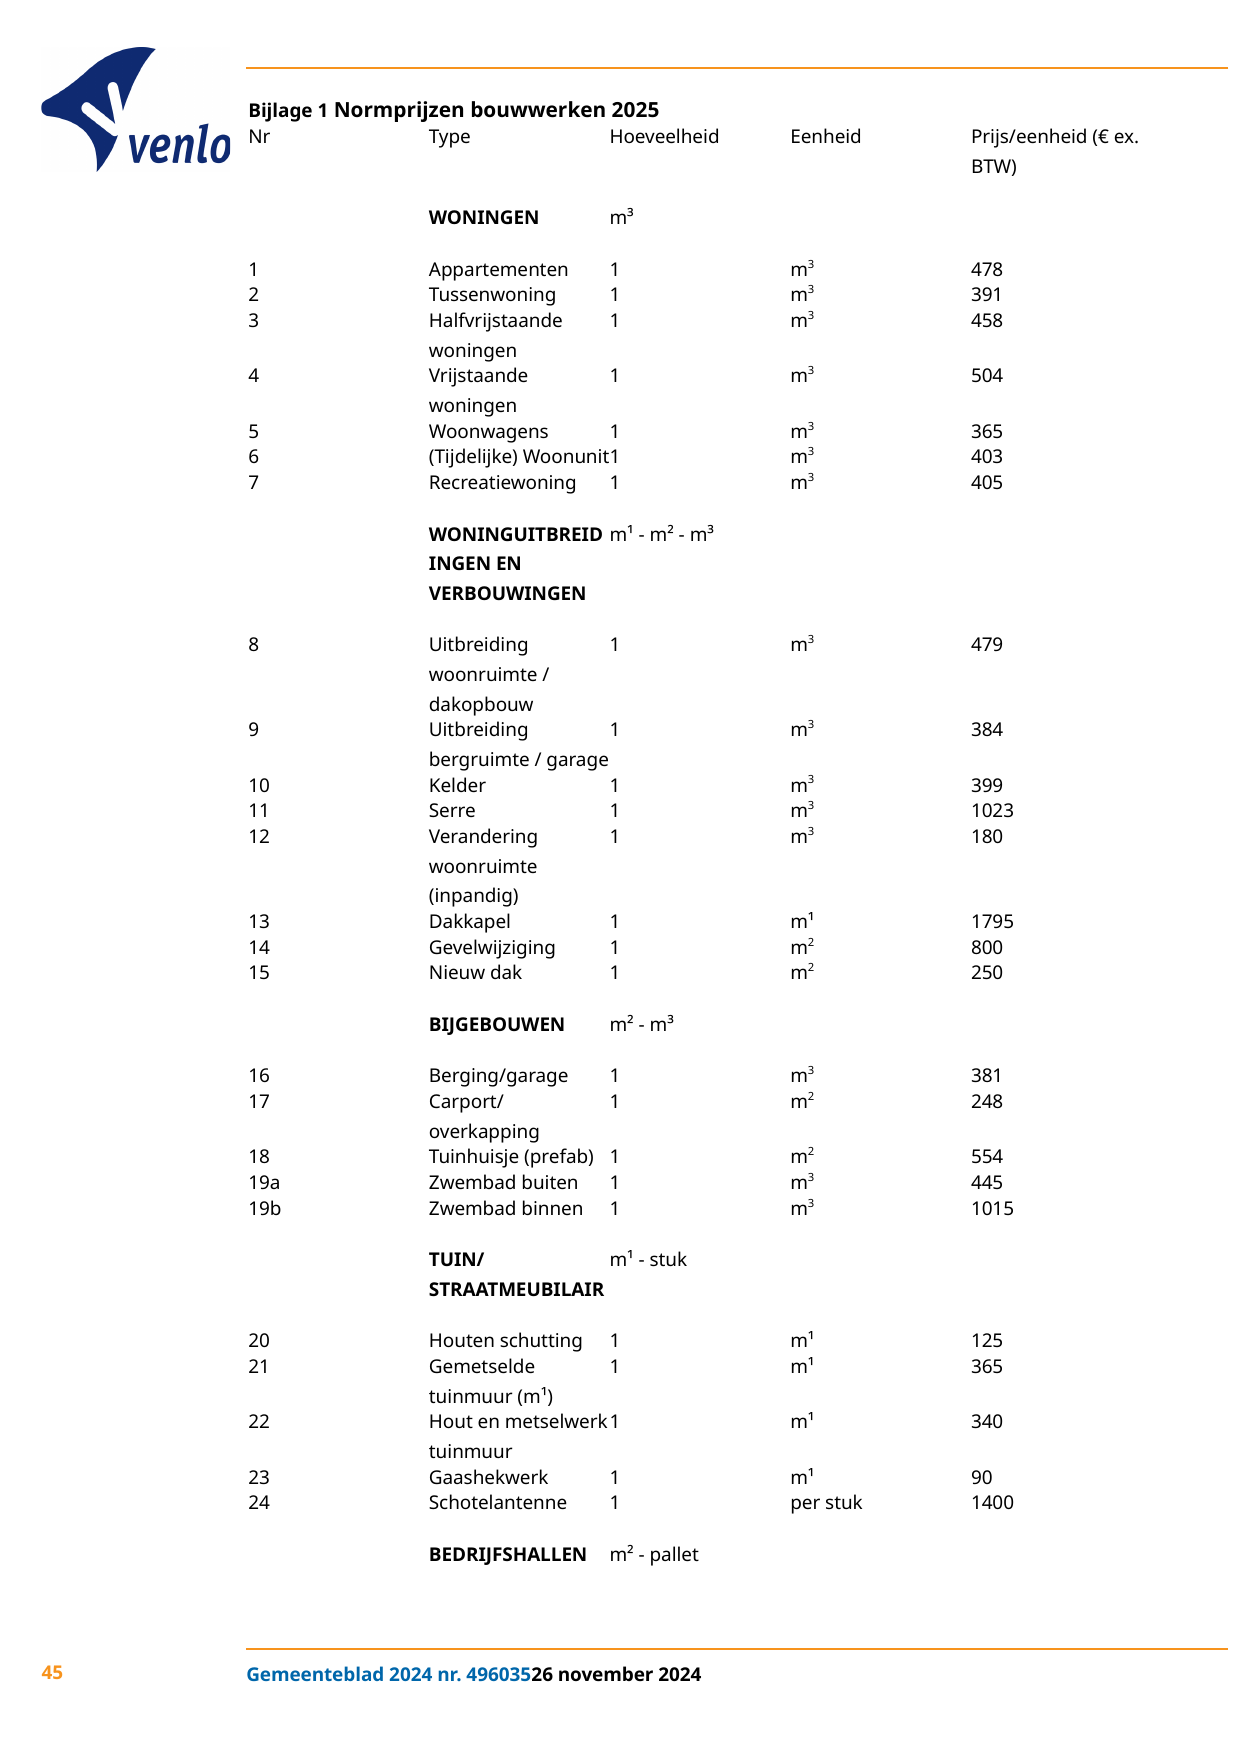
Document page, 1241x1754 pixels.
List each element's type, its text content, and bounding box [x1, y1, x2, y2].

table_cell [609, 1515, 790, 1541]
table_cell 19b [248, 1195, 429, 1221]
table_cell m3 [790, 363, 971, 418]
table_cell 17 [248, 1088, 429, 1143]
table_cell 478 [971, 256, 1152, 282]
table_cell [248, 521, 429, 606]
table_cell 1 [609, 1464, 790, 1489]
table_cell 22 [248, 1409, 429, 1464]
table_cell 19a [248, 1169, 429, 1195]
table_cell 125 [971, 1328, 1152, 1353]
table_cell 13 [248, 908, 429, 934]
table_cell [429, 1567, 609, 1592]
table_header Prijs/eenheid (€ ex. BTW) [971, 124, 1152, 179]
table_cell Serre [429, 798, 609, 823]
table_cell 1 [609, 256, 790, 282]
table_cell m3 [790, 632, 971, 716]
table_cell [248, 1302, 429, 1327]
table_cell 24 [248, 1490, 429, 1515]
table_cell Halfvrijstaande woningen [429, 308, 609, 363]
table_cell [971, 606, 1152, 632]
table_cell [609, 1221, 790, 1246]
table_cell m3 [790, 444, 971, 469]
table_cell TUIN/STRAATMEUBILAIR [429, 1246, 609, 1302]
table_cell m² - pallet [609, 1541, 790, 1567]
table_cell 1 [609, 1353, 790, 1408]
table_cell 381 [971, 1063, 1152, 1088]
table_cell [790, 1037, 971, 1062]
table_cell 1 [609, 363, 790, 418]
table_cell m3 [790, 1195, 971, 1221]
table_cell 20 [248, 1328, 429, 1353]
table_cell 1023 [971, 798, 1152, 823]
table_cell [248, 230, 429, 256]
table_cell Gevelwijziging [429, 934, 609, 959]
table_cell 3 [248, 308, 429, 363]
table_cell [609, 495, 790, 521]
table_cell 1 [609, 1195, 790, 1221]
table_cell [248, 1011, 429, 1037]
table_cell 16 [248, 1063, 429, 1088]
table_cell 15 [248, 960, 429, 985]
table_cell 1 [609, 1144, 790, 1169]
table_header Type [429, 124, 609, 179]
table_cell [609, 179, 790, 204]
table_cell [971, 1037, 1152, 1062]
table_cell [429, 1515, 609, 1541]
table_cell [790, 205, 971, 230]
table_cell [790, 606, 971, 632]
table_cell Tussenwoning [429, 282, 609, 307]
table_cell Uitbreiding bergruimte / garage [429, 716, 609, 772]
table_cell [248, 495, 429, 521]
table_cell [609, 230, 790, 256]
table_cell 4 [248, 363, 429, 418]
table_cell 1 [609, 1409, 790, 1464]
table_cell [429, 1302, 609, 1327]
table_cell [971, 230, 1152, 256]
table_cell [790, 1541, 971, 1567]
table_cell m¹ [790, 1464, 971, 1489]
table_cell [248, 1221, 429, 1246]
table_cell [790, 1011, 971, 1037]
table_cell Dakkapel [429, 908, 609, 934]
table_cell 1 [609, 934, 790, 959]
table_cell [429, 606, 609, 632]
table_cell 1 [609, 444, 790, 469]
table_cell [609, 1037, 790, 1062]
table_cell [429, 1221, 609, 1246]
table_cell [790, 1567, 971, 1592]
table_cell m2 [790, 934, 971, 959]
table_cell [971, 179, 1152, 204]
table_cell (Tijdelijke) Woonunit [429, 444, 609, 469]
table_cell 1 [609, 418, 790, 444]
table_cell m3 [790, 308, 971, 363]
table_cell m¹ [790, 908, 971, 934]
table_cell Tuinhuisje (prefab) [429, 1144, 609, 1169]
table_cell [248, 179, 429, 204]
table_cell [971, 1515, 1152, 1541]
table_cell 5 [248, 418, 429, 444]
table_cell 1400 [971, 1490, 1152, 1515]
table_cell [429, 179, 609, 204]
table_cell 11 [248, 798, 429, 823]
table_cell m¹ - m² - m³ [609, 521, 790, 606]
table_cell [790, 230, 971, 256]
table_cell 1 [609, 716, 790, 772]
table_cell 1 [248, 256, 429, 282]
table_cell 1015 [971, 1195, 1152, 1221]
table_cell m² - m³ [609, 1011, 790, 1037]
table_cell m¹ [790, 1353, 971, 1408]
table_cell 340 [971, 1409, 1152, 1464]
table_cell m3 [790, 1063, 971, 1088]
table_cell 7 [248, 470, 429, 495]
table_cell [248, 1541, 429, 1567]
table_cell [790, 495, 971, 521]
table_cell 479 [971, 632, 1152, 716]
table_cell Gaashekwerk [429, 1464, 609, 1489]
table_cell 1 [609, 282, 790, 307]
table_cell m3 [790, 282, 971, 307]
table_cell [790, 179, 971, 204]
table_cell [790, 1302, 971, 1327]
table_cell [790, 985, 971, 1011]
table_cell m3 [790, 1169, 971, 1195]
table_cell BIJGEBOUWEN [429, 1011, 609, 1037]
table_cell [248, 1037, 429, 1062]
table_cell [248, 1567, 429, 1592]
table_cell [971, 985, 1152, 1011]
table_cell 1 [609, 1169, 790, 1195]
table_cell m3 [790, 418, 971, 444]
table_cell 8 [248, 632, 429, 716]
table_cell [609, 606, 790, 632]
table_cell [971, 1302, 1152, 1327]
table_cell m3 [790, 772, 971, 797]
table_cell 90 [971, 1464, 1152, 1489]
table_cell 458 [971, 308, 1152, 363]
table_cell m3 [790, 470, 971, 495]
table_cell Zwembad binnen [429, 1195, 609, 1221]
table_cell 14 [248, 934, 429, 959]
table_cell 250 [971, 960, 1152, 985]
table_cell [248, 205, 429, 230]
table_cell 554 [971, 1144, 1152, 1169]
table_cell m2 [790, 960, 971, 985]
table_cell [971, 521, 1152, 606]
table_cell 1 [609, 1490, 790, 1515]
table_cell m³ [609, 205, 790, 230]
table_cell Verandering woonruimte (inpandig) [429, 823, 609, 908]
table_header Nr [248, 124, 429, 179]
table_cell 365 [971, 1353, 1152, 1408]
table_cell 18 [248, 1144, 429, 1169]
table_header Hoeveelheid [609, 124, 790, 179]
table_cell 12 [248, 823, 429, 908]
table_cell 405 [971, 470, 1152, 495]
table_cell [971, 1541, 1152, 1567]
table_cell [971, 1246, 1152, 1302]
table_cell Hout en metselwerk tuinmuur [429, 1409, 609, 1464]
table_cell [971, 1011, 1152, 1037]
text Bijlage 1 Normprijzen bouwwerken 2025 [248, 95, 1152, 123]
table_cell Kelder [429, 772, 609, 797]
table_cell Gemetselde tuinmuur (m¹) [429, 1353, 609, 1408]
table_cell 1 [609, 798, 790, 823]
table_cell 23 [248, 1464, 429, 1489]
table_cell m2 [790, 1088, 971, 1143]
table_cell 384 [971, 716, 1152, 772]
table_cell 9 [248, 716, 429, 772]
table_cell 1 [609, 1328, 790, 1353]
table_cell Carport/overkapping [429, 1088, 609, 1143]
table_cell 1 [609, 823, 790, 908]
table_cell [790, 1221, 971, 1246]
table_cell [248, 1515, 429, 1541]
table_cell 21 [248, 1353, 429, 1408]
table_cell WONINGEN [429, 205, 609, 230]
table_cell [609, 1567, 790, 1592]
table_cell 399 [971, 772, 1152, 797]
table_cell m3 [790, 798, 971, 823]
table_cell 1 [609, 632, 790, 716]
table_cell 1 [609, 308, 790, 363]
table_cell [429, 1037, 609, 1062]
table_cell [248, 985, 429, 1011]
table_cell Recreatiewoning [429, 470, 609, 495]
table_cell 800 [971, 934, 1152, 959]
table_cell m3 [790, 256, 971, 282]
table_cell [790, 521, 971, 606]
table_cell 1 [609, 1063, 790, 1088]
table_cell 248 [971, 1088, 1152, 1143]
table_cell [971, 1221, 1152, 1246]
table_cell Nieuw dak [429, 960, 609, 985]
table_cell Schotelantenne [429, 1490, 609, 1515]
table_cell Vrijstaande woningen [429, 363, 609, 418]
table_cell [429, 230, 609, 256]
table_cell 180 [971, 823, 1152, 908]
table_cell m¹ - stuk [609, 1246, 790, 1302]
table_cell m2 [790, 1144, 971, 1169]
table_cell [971, 495, 1152, 521]
table_cell 504 [971, 363, 1152, 418]
table_cell 403 [971, 444, 1152, 469]
table_cell 391 [971, 282, 1152, 307]
table_cell [609, 985, 790, 1011]
table_cell Zwembad buiten [429, 1169, 609, 1195]
table_cell [609, 1302, 790, 1327]
table_cell m¹ [790, 1328, 971, 1353]
table_cell [971, 1567, 1152, 1592]
table_cell 6 [248, 444, 429, 469]
table_cell 2 [248, 282, 429, 307]
table_cell 1 [609, 960, 790, 985]
table_cell Woonwagens [429, 418, 609, 444]
table_cell [248, 1246, 429, 1302]
table_cell WONINGUITBREIDINGEN EN VERBOUWINGEN [429, 521, 609, 606]
table_cell m¹ [790, 1409, 971, 1464]
table_cell [429, 495, 609, 521]
table_cell 1795 [971, 908, 1152, 934]
table_cell [790, 1246, 971, 1302]
table_cell Houten schutting [429, 1328, 609, 1353]
table_cell m3 [790, 823, 971, 908]
table_cell [971, 205, 1152, 230]
table_cell Appartementen [429, 256, 609, 282]
table_cell 365 [971, 418, 1152, 444]
table_cell 1 [609, 908, 790, 934]
table_cell [790, 1515, 971, 1541]
table_cell 1 [609, 1088, 790, 1143]
table_cell 1 [609, 772, 790, 797]
picture [41, 47, 231, 172]
table_cell [248, 606, 429, 632]
table_cell BEDRIJFSHALLEN [429, 1541, 609, 1567]
table_cell 10 [248, 772, 429, 797]
table_cell Uitbreiding woonruimte / dakopbouw [429, 632, 609, 716]
table_cell 445 [971, 1169, 1152, 1195]
table_cell 1 [609, 470, 790, 495]
table_cell Berging/garage [429, 1063, 609, 1088]
table_cell m3 [790, 716, 971, 772]
table_cell per stuk [790, 1490, 971, 1515]
table_cell [429, 985, 609, 1011]
table_header Eenheid [790, 124, 971, 179]
